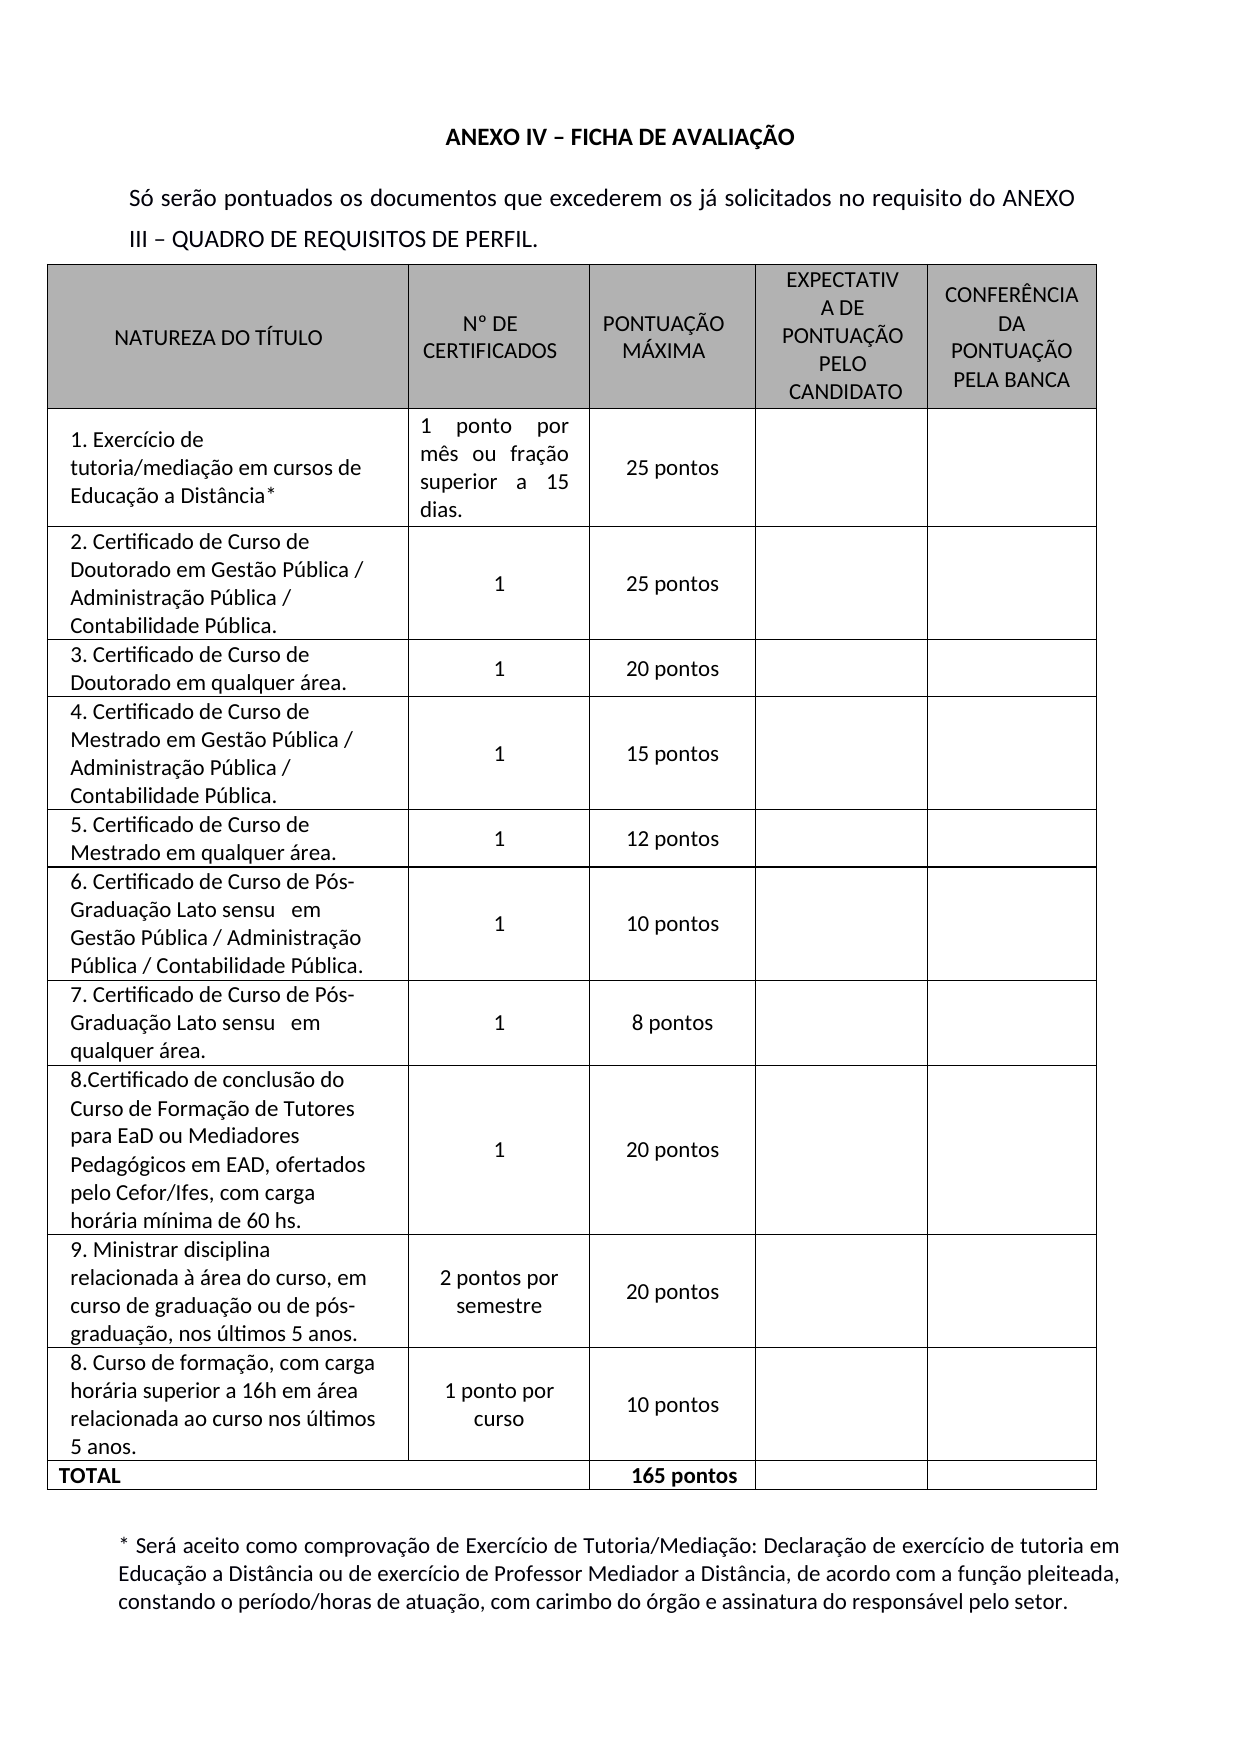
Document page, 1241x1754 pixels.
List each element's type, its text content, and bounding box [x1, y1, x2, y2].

table_cell 20 pontos [590, 640, 755, 696]
table_cell 7. Certificado de Curso de Pós-Graduação Lato sensu em qualquer área. [48, 981, 408, 1064]
text ANEXO IV – FICHA DE AVALIAÇÃO [118, 122, 1122, 152]
table_cell 1 [409, 810, 589, 866]
table_cell [928, 409, 1096, 526]
table_cell [756, 1235, 927, 1347]
table_cell [928, 1066, 1096, 1234]
table_cell 2. Certificado de Curso de Doutorado em Gestão Pública / Administração Pública / Contabilidade Pública. [48, 527, 408, 639]
table_cell [756, 527, 927, 639]
table_cell 8. Curso de formação, com carga horária superior a 16h em área relacionada ao curso nos últimos 5 anos. [48, 1348, 408, 1460]
table_cell [928, 1461, 1096, 1489]
table_cell [756, 1461, 927, 1489]
table_cell [756, 981, 927, 1064]
table_cell [756, 868, 927, 979]
table_cell 25 pontos [590, 527, 755, 639]
table_cell 9. Ministrar disciplina relacionada à área do curso, em curso de graduação ou de pós-graduação, nos últimos 5 anos. [48, 1235, 408, 1347]
table_cell 1 ponto por mês ou fração superior a 15 dias. [409, 409, 589, 526]
table_cell [928, 981, 1096, 1064]
table_cell [928, 1235, 1096, 1347]
table_cell 20 pontos [590, 1235, 755, 1347]
table_cell 10 pontos [590, 1348, 755, 1460]
table_cell 1 [409, 1066, 589, 1234]
table_cell 8 pontos [590, 981, 755, 1064]
table_cell 10 pontos [590, 868, 755, 979]
table_cell 1 [409, 697, 589, 809]
table_header EXPECTATIVA DE PONTUAÇÃO PELO CANDIDATO [756, 265, 927, 408]
table_cell 20 pontos [590, 1066, 755, 1234]
table_cell 15 pontos [590, 697, 755, 809]
table_cell 2 pontos por semestre [409, 1235, 589, 1347]
table_cell [928, 810, 1096, 866]
table_cell [756, 1348, 927, 1460]
table_cell 8.Certificado de conclusão do Curso de Formação de Tutores para EaD ou Mediadores Pedagógicos em EAD, ofertados pelo Cefor/Ifes, com carga horária mínima de 60 hs. [48, 1066, 408, 1234]
table_cell 5. Certificado de Curso de Mestrado em qualquer área. [48, 810, 408, 866]
table_cell [756, 409, 927, 526]
table_cell 12 pontos [590, 810, 755, 866]
table_cell [928, 640, 1096, 696]
table_cell [928, 527, 1096, 639]
table_cell 4. Certificado de Curso de Mestrado em Gestão Pública / Administração Pública / Contabilidade Pública. [48, 697, 408, 809]
table_cell [756, 697, 927, 809]
table_header PONTUAÇÃO MÁXIMA [590, 265, 755, 408]
table_cell 165 pontos [590, 1461, 755, 1489]
table_cell 1 [409, 527, 589, 639]
table_cell 1 ponto por curso [409, 1348, 589, 1460]
table_header NATUREZA DO TÍTULO [48, 265, 408, 408]
table_cell [928, 1348, 1096, 1460]
table_cell 6. Certificado de Curso de Pós-Graduação Lato sensu em Gestão Pública / Administração Pública / Contabilidade Pública. [48, 868, 408, 979]
table_header CONFERÊNCIA DA PONTUAÇÃO PELA BANCA [928, 265, 1096, 408]
table_cell TOTAL [48, 1461, 589, 1489]
table_header Nº DE CERTIFICADOS [409, 265, 589, 408]
table_cell 1. Exercício de tutoria/mediação em cursos de Educação a Distância* [48, 409, 408, 526]
text Só serão pontuados os documentos que excederem os já solicitados no requisito do ANEXO III – QUADRO DE REQUISITOS DE PERFIL. [129, 182, 1077, 253]
table_cell [928, 868, 1096, 979]
table_cell [756, 1066, 927, 1234]
table_cell 3. Certificado de Curso de Doutorado em qualquer área. [48, 640, 408, 696]
text * Será aceito como comprovação de Exercício de Tutoria/Mediação: Declaração de exercício de tutoria em Educação a Distância ou de exercício de Professor Mediador a Distância, de acordo com a função pleiteada, constando o período/horas de atuação, com carimbo do órgão e assinatura do responsável pelo setor. [118, 1531, 1122, 1615]
table_cell 1 [409, 640, 589, 696]
table_cell [756, 640, 927, 696]
table_cell [928, 697, 1096, 809]
table_cell [756, 810, 927, 866]
table_cell 1 [409, 868, 589, 979]
table_cell 1 [409, 981, 589, 1064]
table_cell 25 pontos [590, 409, 755, 526]
